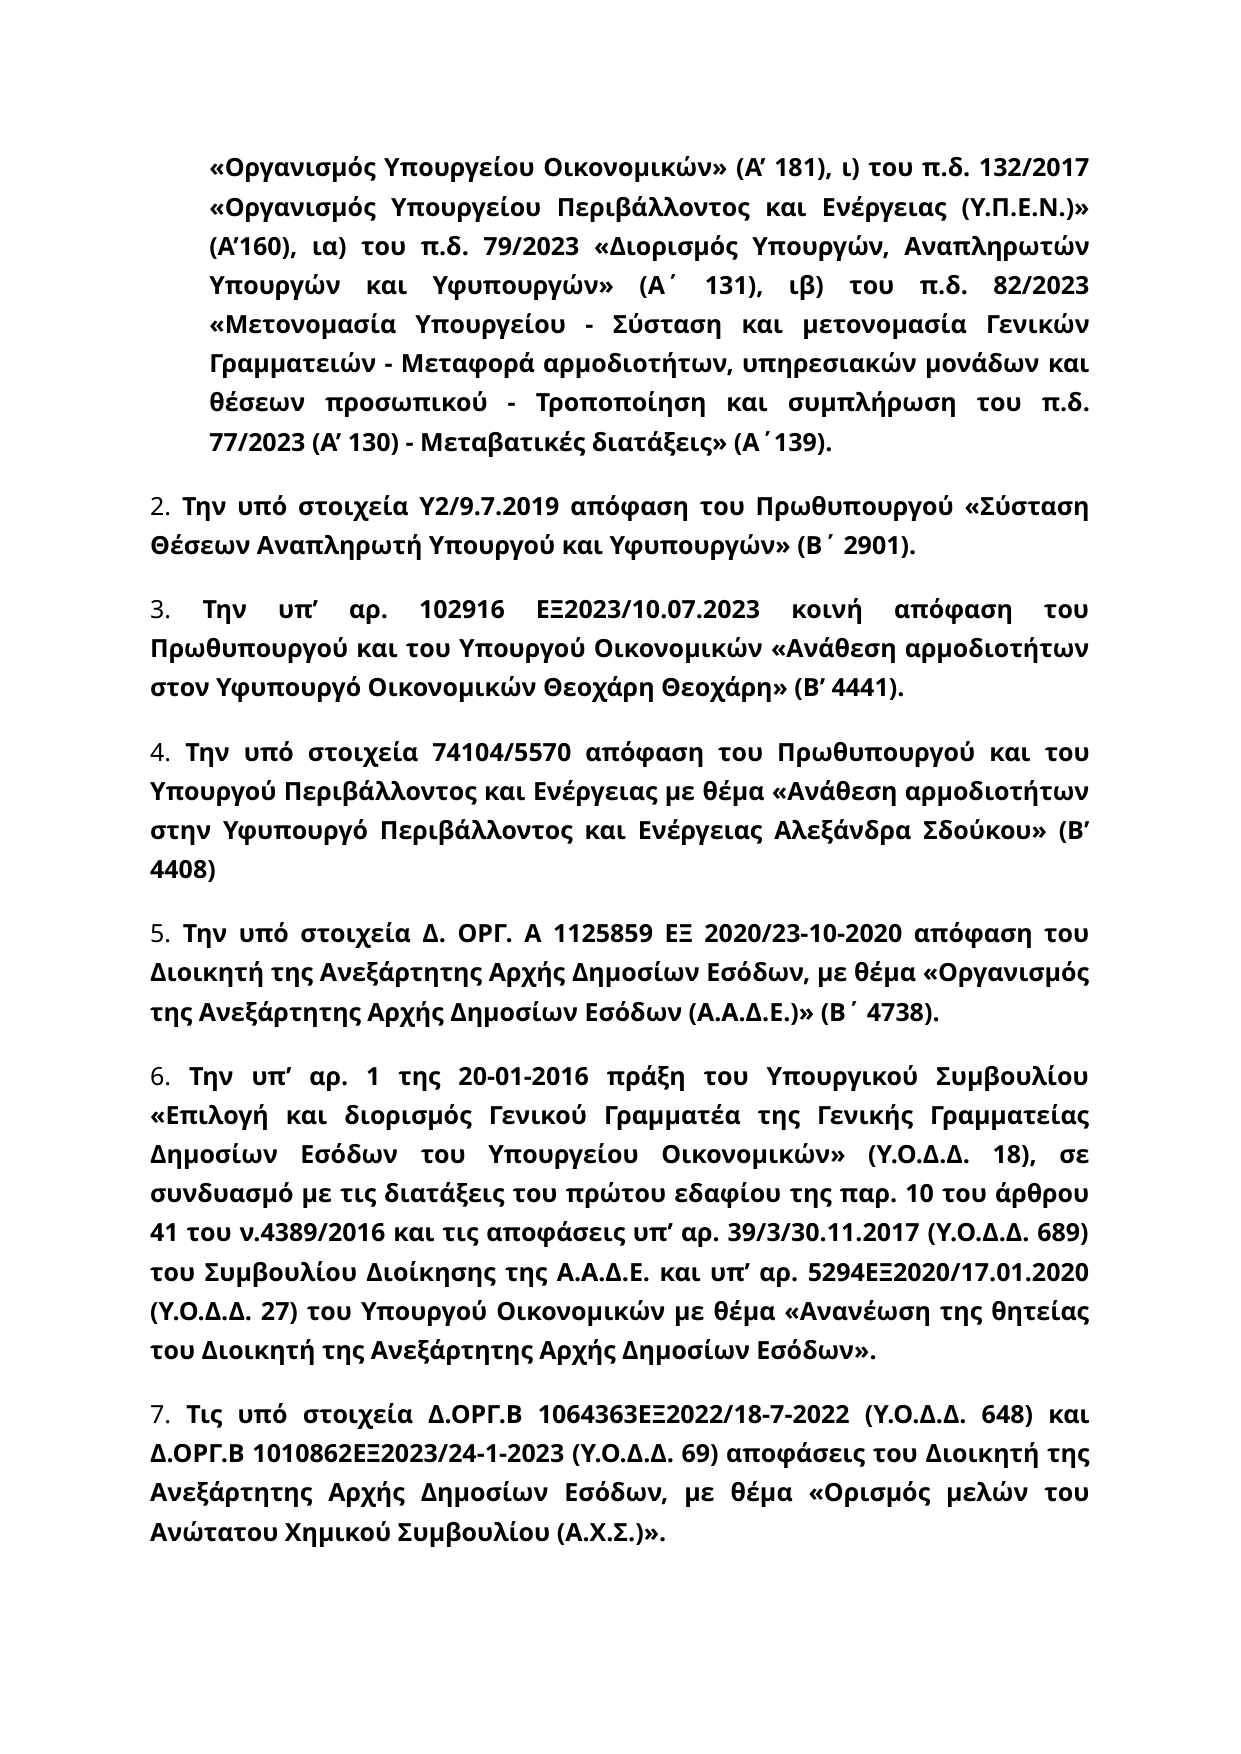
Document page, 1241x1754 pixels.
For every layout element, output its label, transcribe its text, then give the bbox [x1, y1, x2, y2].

text 4. Την υπό στοιχεία 74104/5570 απόφαση του Πρωθυπουργού και του Υπουργού Περιβάλλοντος και Ενέργειας με θέμα «Ανάθεση αρμοδιοτήτων στην Υφυπουργό Περιβάλλοντος και Ενέργειας Αλεξάνδρα Σδούκου» (Β’ 4408) [150, 734, 1090, 886]
text 5. Την υπό στοιχεία Δ. ΟΡΓ. Α 1125859 ΕΞ 2020/23-10-2020 απόφαση του Διοικητή της Ανεξάρτητης Αρχής Δημοσίων Εσόδων, με θέμα «Οργανισμός της Ανεξάρτητης Αρχής Δημοσίων Εσόδων (Α.Α.Δ.Ε.)» (Β΄ 4738). [150, 916, 1090, 1028]
text 7. Τις υπό στοιχεία Δ.ΟΡΓ.Β 1064363ΕΞ2022/18-7-2022 (Υ.Ο.Δ.Δ. 648) και Δ.ΟΡΓ.Β 1010862ΕΞ2023/24-1-2023 (Υ.Ο.Δ.Δ. 69) αποφάσεις του Διοικητή της Ανεξάρτητης Αρχής Δημοσίων Εσόδων, με θέμα «Ορισμός μελών του Ανώτατου Χημικού Συμβουλίου (Α.Χ.Σ.)». [150, 1397, 1090, 1548]
list «Οργανισμός Υπουργείου Οικονομικών» (Α’ 181), ι) του π.δ. 132/2017 «Οργανισμός Υπουργείου Περιβάλλοντος και Ενέργειας (Υ.Π.Ε.Ν.)» (Α’160), ια) του π.δ. 79/2023 «Διορισμός Υπουργών, Αναπληρωτών Υπουργών και Υφυπουργών» (Α΄ 131), ιβ) του π.δ. 82/2023 «Μετονομασία Υπουργείου - Σύσταση και μετονομασία Γενικών Γραμματειών - Μεταφορά αρμοδιοτήτων, υπηρεσιακών μονάδων και θέσεων προσωπικού - Τροποποίηση και συμπλήρωση του π.δ. 77/2023 (Α’ 130) - Μεταβατικές διατάξεις» (Α΄139). [150, 150, 1090, 458]
text 6. Την υπ’ αρ. 1 της 20-01-2016 πράξη του Υπουργικού Συμβουλίου «Επιλογή και διορισμός Γενικού Γραμματέα της Γενικής Γραμματείας Δημοσίων Εσόδων του Υπουργείου Οικονομικών» (Υ.Ο.Δ.Δ. 18), σε συνδυασμό με τις διατάξεις του πρώτου εδαφίου της παρ. 10 του άρθρου 41 του ν.4389/2016 και τις αποφάσεις υπ’ αρ. 39/3/30.11.2017 (Υ.Ο.Δ.Δ. 689) του Συμβουλίου Διοίκησης της Α.Α.Δ.Ε. και υπ’ αρ. 5294ΕΞ2020/17.01.2020 (Υ.Ο.Δ.Δ. 27) του Υπουργού Οικονομικών με θέμα «Ανανέωση της θητείας του Διοικητή της Ανεξάρτητης Αρχής Δημοσίων Εσόδων». [150, 1058, 1090, 1367]
text 3. Την υπ’ αρ. 102916 ΕΞ2023/10.07.2023 κοινή απόφαση του Πρωθυπουργού και του Υπουργού Οικονομικών «Ανάθεση αρμοδιοτήτων στον Υφυπουργό Οικονομικών Θεοχάρη Θεοχάρη» (Β’ 4441). [150, 592, 1090, 704]
text 2. Την υπό στοιχεία Υ2/9.7.2019 απόφαση του Πρωθυπουργού «Σύσταση Θέσεων Αναπληρωτή Υπουργού και Υφυπουργών» (Β΄ 2901). [150, 488, 1090, 562]
